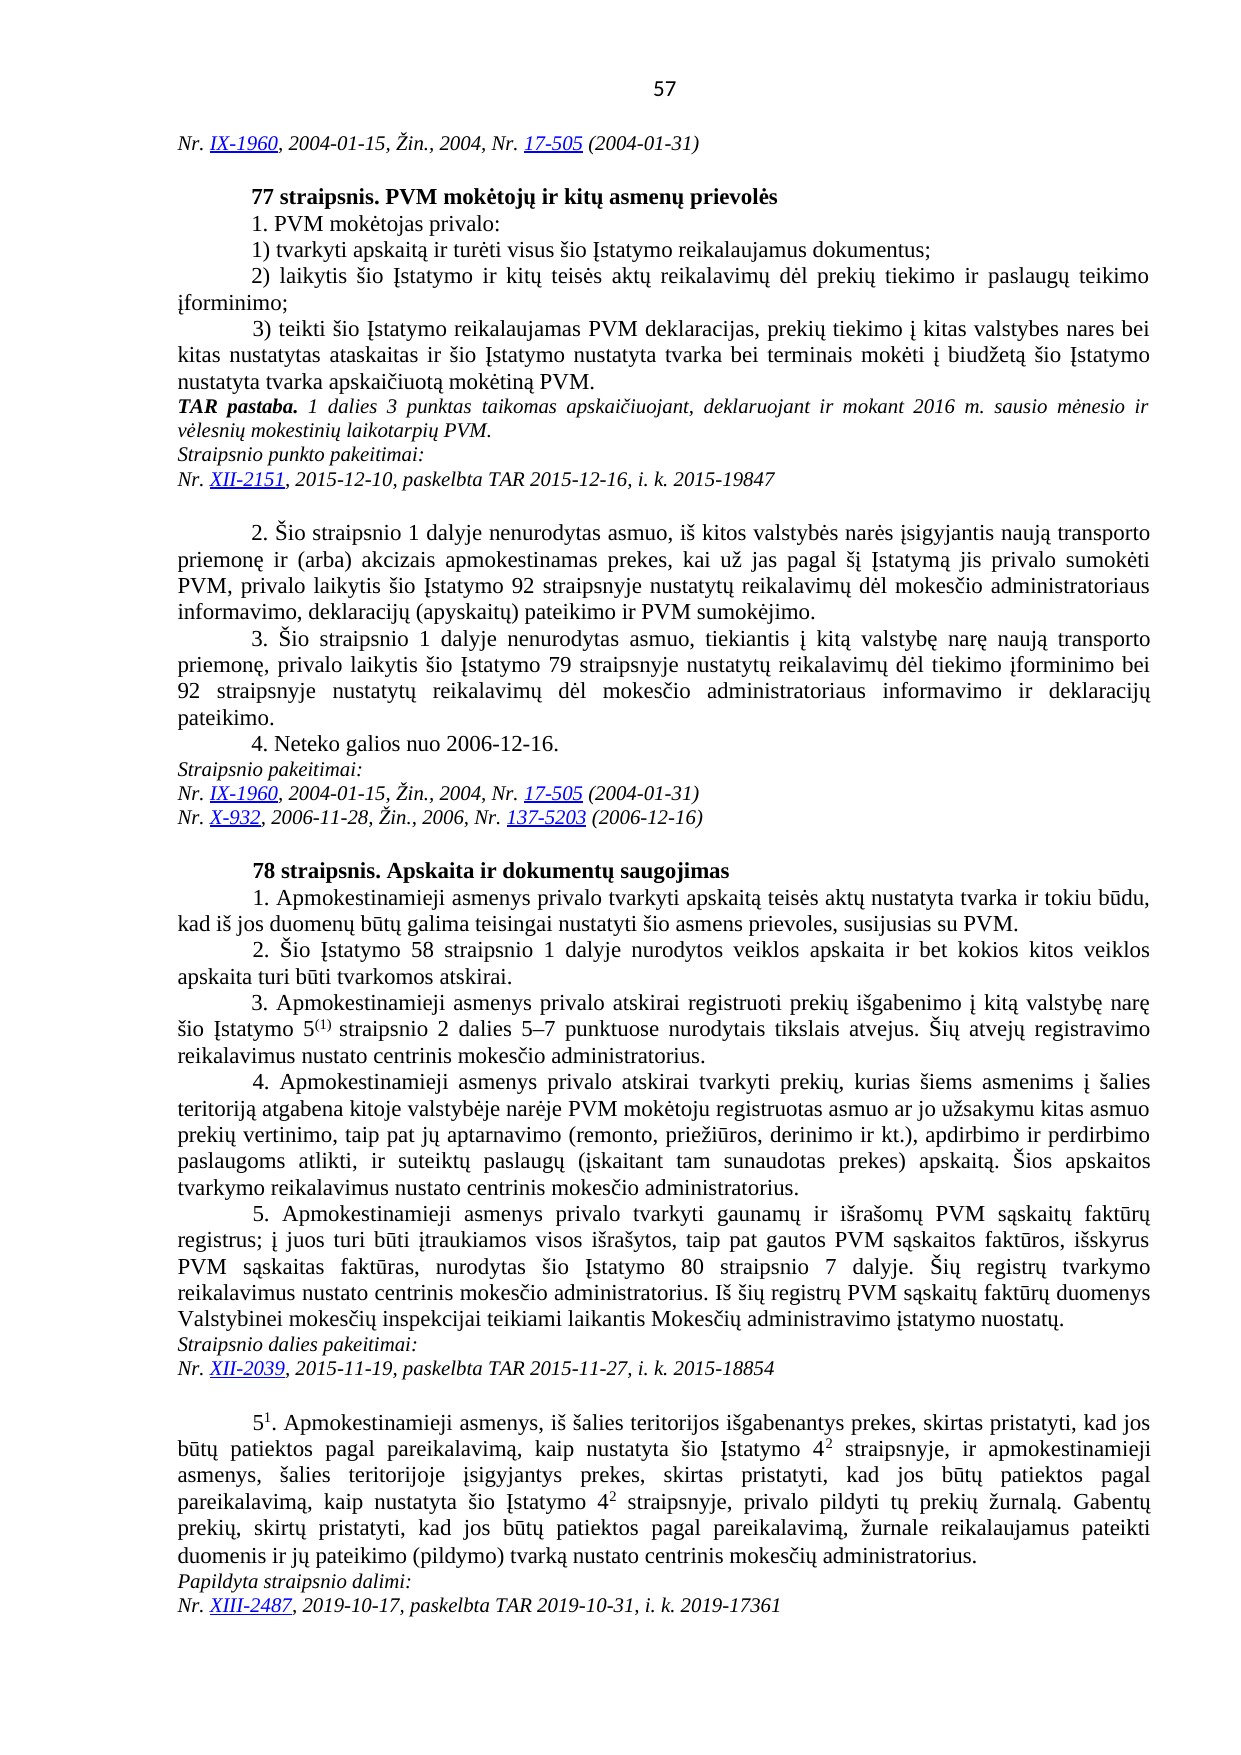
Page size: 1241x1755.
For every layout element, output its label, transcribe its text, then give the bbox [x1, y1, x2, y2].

text 1. PVM mokėtojas privalo: [177, 210, 1152, 236]
text Nr. XII-2151, 2015-12-10, paskelbta TAR 2015-12-16, i. k. 2015-19847 [177, 466, 1152, 491]
text 1) tvarkyti apskaitą ir turėti visus šio Įstatymo reikalaujamus dokumentus; [177, 236, 1152, 262]
text 4. Apmokestinamieji asmenys privalo atskirai tvarkyti prekių, kurias šiems asmenims į šalies teritoriją atgabena kitoje valstybėje narėje PVM mokėtoju registruotas asmuo ar jo užsakymu kitas asmuo prekių vertinimo, taip pat jų aptarnavimo (remonto, priežiūros, derinimo ir kt.), apdirbimo ir perdirbimo paslaugoms atlikti, ir suteiktų paslaugų (įskaitant tam sunaudotas prekes) apskaitą. Šios apskaitos tvarkymo reikalavimus nustato centrinis mokesčio administratorius. [177, 1068, 1152, 1200]
text 1. Apmokestinamieji asmenys privalo tvarkyti apskaitą teisės aktų nustatyta tvarka ir tokiu būdu, kad iš jos duomenų būtų galima teisingai nustatyti šio asmens prievoles, susijusias su PVM. [177, 884, 1152, 936]
text Straipsnio pakeitimai: [177, 756, 1152, 781]
text 78 straipsnis. Apskaita ir dokumentų saugojimas [177, 857, 1152, 884]
text 77 straipsnis. PVM mokėtojų ir kitų asmenų prievolės [177, 183, 1152, 210]
text 3. Šio straipsnio 1 dalyje nenurodytas asmuo, tiekiantis į kitą valstybę narę naują transporto priemonę, privalo laikytis šio Įstatymo 79 straipsnyje nustatytų reikalavimų dėl tiekimo įforminimo bei 92 straipsnyje nustatytų reikalavimų dėl mokesčio administratoriaus informavimo ir deklaracijų pateikimo. [177, 625, 1152, 730]
text 2. Šio Įstatymo 58 straipsnio 1 dalyje nurodytos veiklos apskaita ir bet kokios kitos veiklos apskaita turi būti tvarkomos atskirai. [177, 936, 1152, 989]
text Straipsnio punkto pakeitimai: [177, 442, 1152, 466]
text 4. Neteko galios nuo 2006-12-16. [177, 730, 1152, 756]
text Nr. IX-1960, 2004-01-15, Žin., 2004, Nr. 17-505 (2004-01-31) [177, 781, 1152, 804]
text Papildyta straipsnio dalimi: [177, 1569, 1152, 1593]
text 3. Apmokestinamieji asmenys privalo atskirai registruoti prekių išgabenimo į kitą valstybę narę šio Įstatymo 5(1) straipsnio 2 dalies 5–7 punktuose nurodytais tikslais atvejus. Šių atvejų registravimo reikalavimus nustato centrinis mokesčio administratorius. [177, 989, 1152, 1068]
text 3) teikti šio Įstatymo reikalaujamas PVM deklaracijas, prekių tiekimo į kitas valstybes nares bei kitas nustatytas ataskaitas ir šio Įstatymo nustatyta tvarka bei terminais mokėti į biudžetą šio Įstatymo nustatyta tvarka apskaičiuotą mokėtiną PVM. [177, 315, 1152, 394]
text Nr. XII-2039, 2015-11-19, paskelbta TAR 2015-11-27, i. k. 2015-18854 [177, 1356, 1152, 1380]
text 2) laikytis šio Įstatymo ir kitų teisės aktų reikalavimų dėl prekių tiekimo ir paslaugų teikimo įforminimo; [177, 262, 1152, 315]
text Nr. XIII-2487, 2019-10-17, paskelbta TAR 2019-10-31, i. k. 2019-17361 [177, 1593, 1152, 1617]
text Nr. IX-1960, 2004-01-15, Žin., 2004, Nr. 17-505 (2004-01-31) [177, 131, 1152, 155]
text 51. Apmokestinamieji asmenys, iš šalies teritorijos išgabenantys prekes, skirtas pristatyti, kad jos būtų patiektos pagal pareikalavimą, kaip nustatyta šio Įstatymo 42 straipsnyje, ir apmokestinamieji asmenys, šalies teritorijoje įsigyjantys prekes, skirtas pristatyti, kad jos būtų patiektos pagal pareikalavimą, kaip nustatyta šio Įstatymo 42 straipsnyje, privalo pildyti tų prekių žurnalą. Gabentų prekių, skirtų pristatyti, kad jos būtų patiektos pagal pareikalavimą, žurnale reikalaujamus pateikti duomenis ir jų pateikimo (pildymo) tvarką nustato centrinis mokesčių administratorius. [177, 1409, 1152, 1569]
text TAR pastaba. 1 dalies 3 punktas taikomas apskaičiuojant, deklaruojant ir mokant 2016 m. sausio mėnesio ir vėlesnių mokestinių laikotarpių PVM. [177, 394, 1152, 442]
text 5. Apmokestinamieji asmenys privalo tvarkyti gaunamų ir išrašomų PVM sąskaitų faktūrų registrus; į juos turi būti įtraukiamos visos išrašytos, taip pat gautos PVM sąskaitos faktūros, išskyrus PVM sąskaitas faktūras, nurodytas šio Įstatymo 80 straipsnio 7 dalyje. Šių registrų tvarkymo reikalavimus nustato centrinis mokesčio administratorius. Iš šių registrų PVM sąskaitų faktūrų duomenys Valstybinei mokesčių inspekcijai teikiami laikantis Mokesčių administravimo įstatymo nuostatų. [177, 1200, 1152, 1332]
text 2. Šio straipsnio 1 dalyje nenurodytas asmuo, iš kitos valstybės narės įsigyjantis naują transporto priemonę ir (arba) akcizais apmokestinamas prekes, kai už jas pagal šį Įstatymą jis privalo sumokėti PVM, privalo laikytis šio Įstatymo 92 straipsnyje nustatytų reikalavimų dėl mokesčio administratoriaus informavimo, deklaracijų (apyskaitų) pateikimo ir PVM sumokėjimo. [177, 519, 1152, 625]
text Straipsnio dalies pakeitimai: [177, 1332, 1152, 1356]
text Nr. X-932, 2006-11-28, Žin., 2006, Nr. 137-5203 (2006-12-16) [177, 804, 1152, 829]
